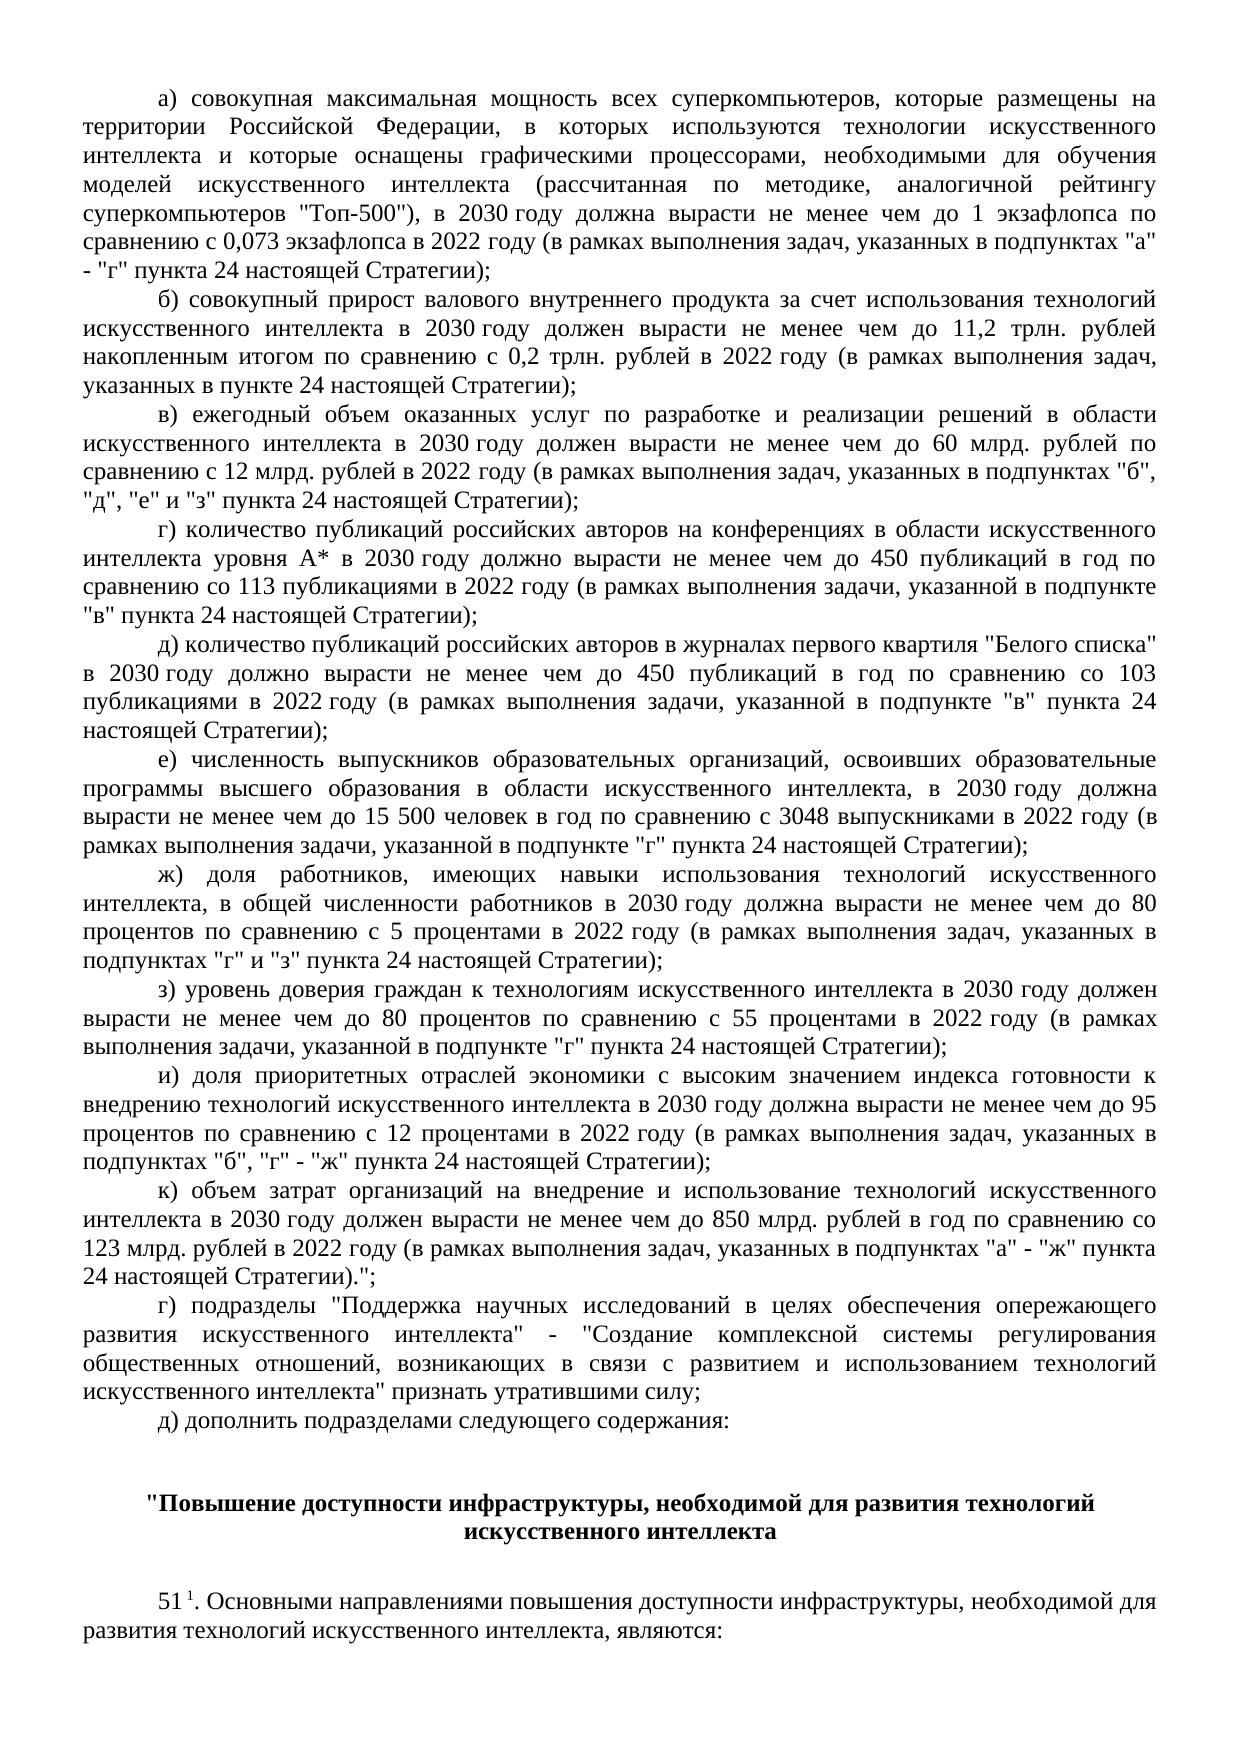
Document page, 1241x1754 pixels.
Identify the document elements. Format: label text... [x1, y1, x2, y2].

text е) численность выпускников образовательных организаций, освоивших образовательные программы высшего образования в области искусственного интеллекта, в 2030 году должна вырасти не менее чем до 15 500 человек в год по сравнению с 3048 выпускниками в 2022 году (в рамках выполнения задачи, указанной в подпункте "г" пункта 24 настоящей Стратегии); [83, 744, 1157, 859]
text ж) доля работников, имеющих навыки использования технологий искусственного интеллекта, в общей численности работников в 2030 году должна вырасти не менее чем до 80 процентов по сравнению с 5 процентами в 2022 году (в рамках выполнения задач, указанных в подпунктах "г" и "з" пункта 24 настоящей Стратегии); [83, 859, 1157, 974]
text и) доля приоритетных отраслей экономики с высоким значением индекса готовности к внедрению технологий искусственного интеллекта в 2030 году должна вырасти не менее чем до 95 процентов по сравнению с 12 процентами в 2022 году (в рамках выполнения задач, указанных в подпунктах "б", "г" - "ж" пункта 24 настоящей Стратегии); [83, 1060, 1157, 1175]
text 51 1. Основными направлениями повышения доступности инфраструктуры, необходимой для развития технологий искусственного интеллекта, являются: [83, 1586, 1157, 1644]
text в) ежегодный объем оказанных услуг по разработке и реализации решений в области искусственного интеллекта в 2030 году должен вырасти не менее чем до 60 млрд. рублей по сравнению с 12 млрд. рублей в 2022 году (в рамках выполнения задач, указанных в подпунктах "б", "д", "е" и "з" пункта 24 настоящей Стратегии); [83, 399, 1157, 514]
text к) объем затрат организаций на внедрение и использование технологий искусственного интеллекта в 2030 году должен вырасти не менее чем до 850 млрд. рублей в год по сравнению со 123 млрд. рублей в 2022 году (в рамках выполнения задач, указанных в подпунктах "а" - "ж" пункта 24 настоящей Стратегии)."; [83, 1175, 1157, 1290]
text г) подразделы "Поддержка научных исследований в целях обеспечения опережающего развития искусственного интеллекта" - "Создание комплексной системы регулирования общественных отношений, возникающих в связи с развитием и использованием технологий искусственного интеллекта" признать утратившими силу; [83, 1290, 1157, 1405]
text б) совокупный прирост валового внутреннего продукта за счет использования технологий искусственного интеллекта в 2030 году должен вырасти не менее чем до 11,2 трлн. рублей накопленным итогом по сравнению с 0,2 трлн. рублей в 2022 году (в рамках выполнения задач, указанных в пункте 24 настоящей Стратегии); [83, 284, 1157, 399]
text а) совокупная максимальная мощность всех суперкомпьютеров, которые размещены на территории Российской Федерации, в которых используются технологии искусственного интеллекта и которые оснащены графическими процессорами, необходимыми для обучения моделей искусственного интеллекта (рассчитанная по методике, аналогичной рейтингу суперкомпьютеров "Топ-500"), в 2030 году должна вырасти не менее чем до 1 экзафлопса по сравнению с 0,073 экзафлопса в 2022 году (в рамках выполнения задач, указанных в подпунктах "а" - "г" пункта 24 настоящей Стратегии); [83, 83, 1157, 284]
text з) уровень доверия граждан к технологиям искусственного интеллекта в 2030 году должен вырасти не менее чем до 80 процентов по сравнению с 55 процентами в 2022 году (в рамках выполнения задачи, указанной в подпункте "г" пункта 24 настоящей Стратегии); [83, 974, 1157, 1060]
subtitle "Повышение доступности инфраструктуры, необходимой для развития технологий искусственного интеллекта [83, 1488, 1157, 1545]
text д) дополнить подразделами следующего содержания: [83, 1405, 1157, 1434]
text г) количество публикаций российских авторов на конференциях в области искусственного интеллекта уровня А* в 2030 году должно вырасти не менее чем до 450 публикаций в год по сравнению со 113 публикациями в 2022 году (в рамках выполнения задачи, указанной в подпункте "в" пункта 24 настоящей Стратегии); [83, 514, 1157, 629]
text д) количество публикаций российских авторов в журналах первого квартиля "Белого списка" в 2030 году должно вырасти не менее чем до 450 публикаций в год по сравнению со 103 публикациями в 2022 году (в рамках выполнения задачи, указанной в подпункте "в" пункта 24 настоящей Стратегии); [83, 629, 1157, 744]
